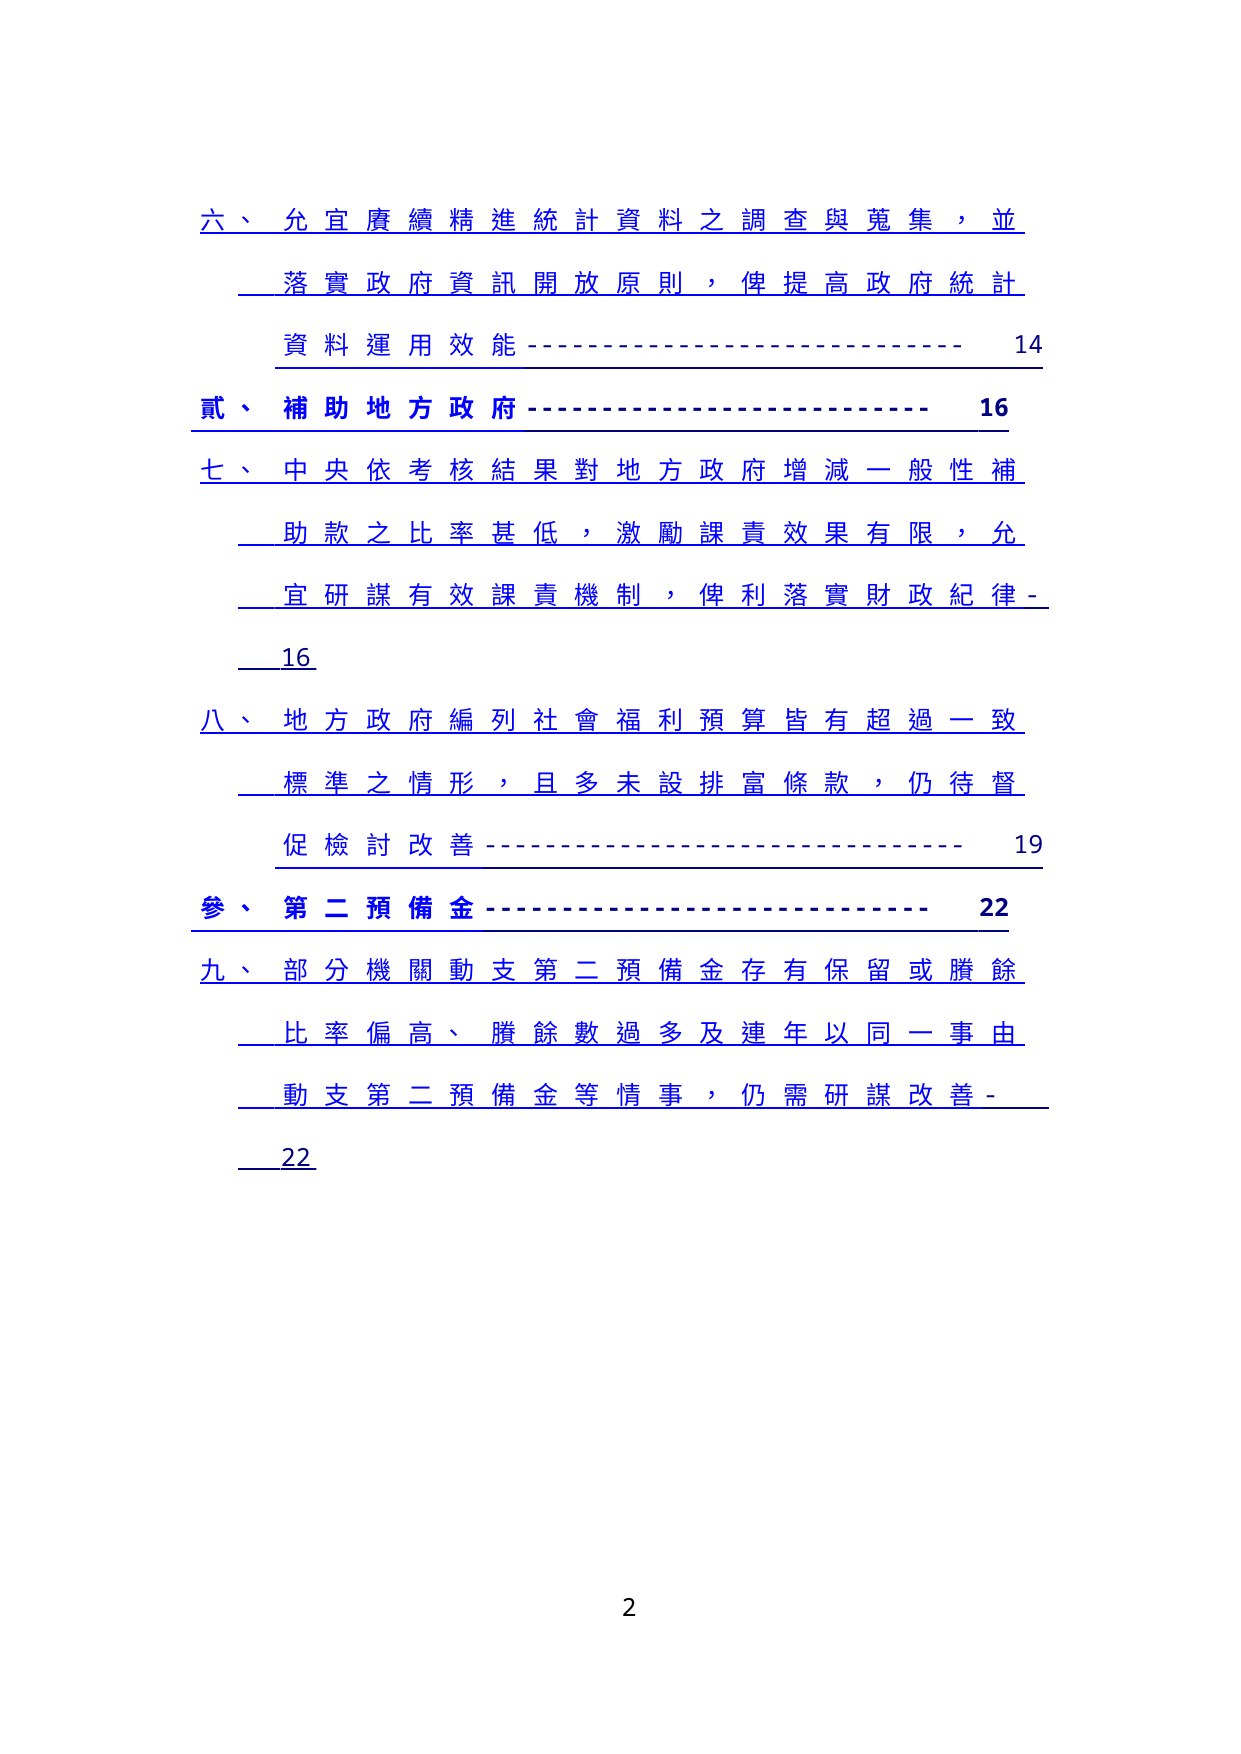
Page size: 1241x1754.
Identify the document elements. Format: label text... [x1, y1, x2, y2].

text 八、地方政府編列社會福利預算皆有超過一致標準之情形，且多未設排富條款，仍待督促檢討改善 19 [191, 677, 1049, 865]
text 七、中央依考核結果對地方政府增減一般性補助款之比率甚低，激勵課責效果有限，允宜研謀有效課責機制，俾利落實財政紀律 16 [191, 427, 1049, 677]
text 九、部分機關動支第二預備金存有保留或賸餘比率偏高、賸餘數過多及連年以同一事由動支第二預備金等情事，仍需研謀改善 22 [191, 927, 1049, 1177]
text 六、允宜賡續精進統計資料之調查與蒐集，並落實政府資訊開放原則，俾提高政府統計資料運用效能 14 [191, 177, 1049, 365]
text 貳、補助地方政府 16 [191, 365, 1015, 427]
text 參、第二預備金 22 [191, 865, 1015, 927]
